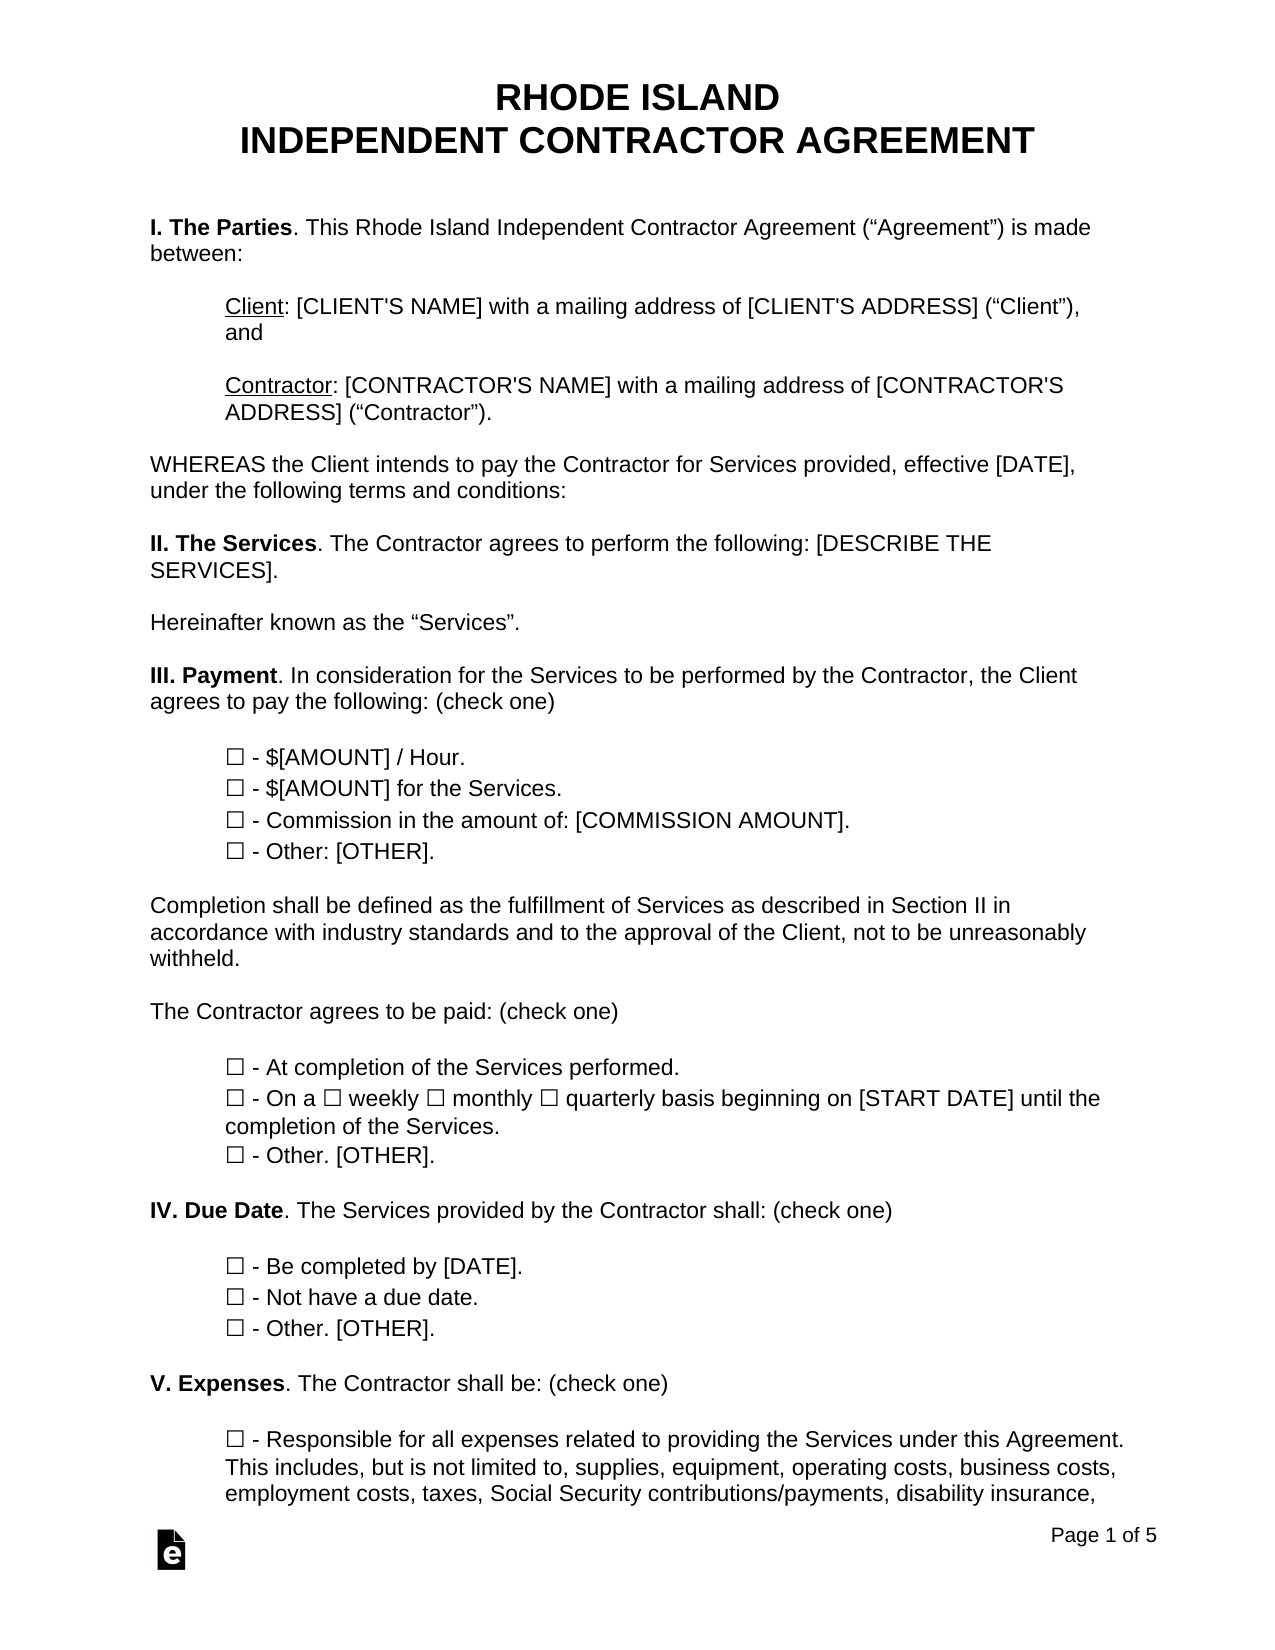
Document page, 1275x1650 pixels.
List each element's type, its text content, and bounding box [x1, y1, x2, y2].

text ☐ - Commission in the amount of: [COMMISSION AMOUNT]. [225, 803, 1125, 835]
text II. The Services. The Contractor agrees to perform the following: [DESCRIBE THE SERVICES]. [150, 530, 1125, 583]
text ☐ - Other: [OTHER]. [225, 835, 1125, 866]
text ☐ - $[AMOUNT] / Hour. [225, 741, 1125, 772]
text Client: [CLIENT'S NAME] with a mailing address of [CLIENT'S ADDRESS] (“Client”), and [225, 293, 1125, 346]
text ☐ - Be completed by [DATE]. [225, 1250, 1125, 1281]
text ☐ - On a ☐ weekly ☐ monthly ☐ quarterly basis beginning on [START DATE] until the completion of the Services. [225, 1082, 1125, 1139]
text INDEPENDENT CONTRACTOR AGREEMENT [150, 118, 1125, 161]
text IV. Due Date. The Services provided by the Contractor shall: (check one) [150, 1197, 1125, 1223]
text The Contractor agrees to be paid: (check one) [150, 998, 1125, 1024]
text ☐ - Not have a due date. [225, 1281, 1125, 1312]
text ☐ - $[AMOUNT] for the Services. [225, 772, 1125, 803]
text Hereinafter known as the “Services”. [150, 609, 1125, 636]
text RHODE ISLAND [150, 75, 1125, 118]
text WHEREAS the Client intends to pay the Contractor for Services provided, effective [DATE], under the following terms and conditions: [150, 451, 1125, 504]
text ☐ - Other. [OTHER]. [225, 1139, 1125, 1171]
text ☐ - Responsible for all expenses related to providing the Services under this Agreement. This includes, but is not limited to, supplies, equipment, operating costs, business costs, employment costs, taxes, Social Security contributions/payments, disability insurance, [225, 1422, 1125, 1506]
text Contractor: [CONTRACTOR'S NAME] with a mailing address of [CONTRACTOR'S ADDRESS] (“Contractor”). [225, 372, 1125, 425]
text ☐ - At completion of the Services performed. [225, 1051, 1125, 1082]
text ☐ - Other. [OTHER]. [225, 1312, 1125, 1343]
text V. Expenses. The Contractor shall be: (check one) [150, 1370, 1125, 1396]
text I. The Parties. This Rhode Island Independent Contractor Agreement (“Agreement”) is made between: [150, 214, 1125, 267]
text III. Payment. In consideration for the Services to be performed by the Contractor, the Client agrees to pay the following: (check one) [150, 662, 1125, 715]
text Completion shall be defined as the fulfillment of Services as described in Section II in accordance with industry standards and to the approval of the Client, not to be unreasonably withheld. [150, 892, 1125, 971]
